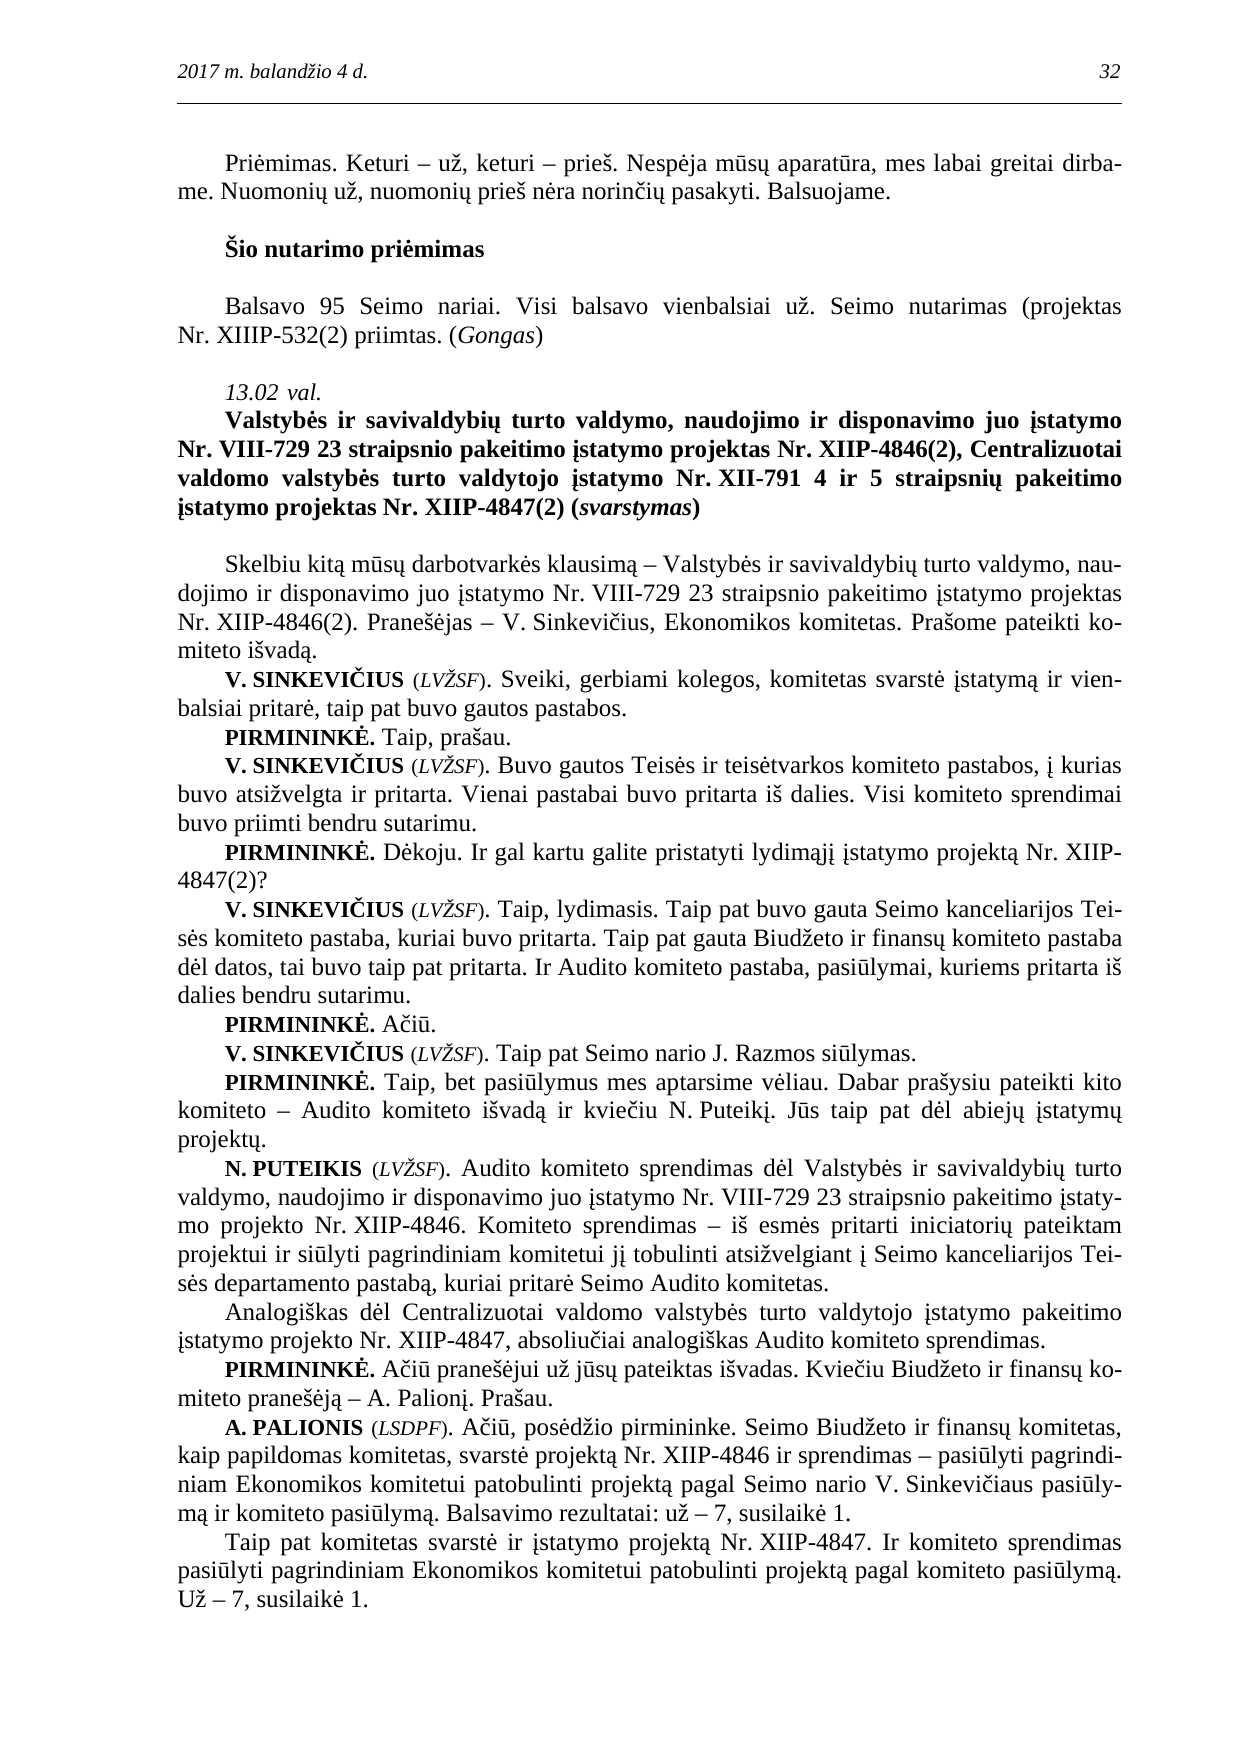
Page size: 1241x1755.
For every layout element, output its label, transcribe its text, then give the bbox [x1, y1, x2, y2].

text PIRMININKĖ. Taip, bet pa­siū­ly­mus mes ap­tar­si­me vė­liau. Da­bar pra­šy­siu pa­teik­ti ki­to ko­mi­te­to – Au­di­to ko­mi­te­to iš­va­dą ir kvie­čiu N. Pu­tei­kį. Jūs taip pat dėl abie­jų įsta­ty­mų projek­tų. [177, 1067, 1122, 1153]
text V. SINKEVIČIUS (LVŽSF). Taip, ly­di­ma­sis. Taip pat bu­vo gau­ta Sei­mo kan­ce­lia­ri­jos Tei­sės ko­mi­te­to pa­sta­ba, ku­riai bu­vo pri­tar­ta. Taip pat gau­ta Biu­dže­to ir fi­nan­sų ko­mi­te­to pa­sta­ba dėl da­tos, tai bu­vo taip pat pri­tar­ta. Ir Au­di­to ko­mi­te­to pa­sta­ba, pa­siū­ly­mai, ku­riems pri­tar­ta iš da­lies ben­dru su­ta­ri­mu. [177, 894, 1122, 1009]
text Bal­sa­vo 95 Sei­mo na­riai. Vi­si bal­sa­vo vien­bal­siai už. Sei­mo nu­ta­ri­mas (pro­jek­tas Nr. XIIIP-532(2) pri­im­tas. (Gon­gas) [177, 291, 1122, 349]
text V. SINKEVIČIUS (LVŽSF). Svei­ki, ger­bia­mi ko­le­gos, ko­mi­te­tas svars­tė įsta­ty­mą ir vien­bal­siai pri­ta­rė, taip pat bu­vo gau­tos pa­sta­bos. [177, 664, 1122, 722]
text PIRMININKĖ. Dė­ko­ju. Ir gal kar­tu ga­li­te pri­sta­ty­ti ly­di­mą­jį įsta­ty­mo pro­jek­tą Nr. XIIP-4847(2)? [177, 837, 1122, 894]
text PIRMININKĖ. Ačiū. [177, 1009, 1122, 1038]
text A. PALIONIS (LSDPF). Ačiū, po­sė­džio pir­mi­nin­ke. Sei­mo Biu­dže­to ir fi­nan­sų ko­mi­te­tas, kaip pa­pil­do­mas ko­mi­te­tas, svars­tė pro­jek­tą Nr. XIIP-4846 ir spren­di­mas – pa­siū­ly­ti pa­grin­di­niam Eko­no­mi­kos ko­mi­te­tui pa­to­bu­lin­ti pro­jek­tą pa­gal Sei­mo na­rio V. Sin­ke­vi­čiaus pa­siū­ly­mą ir ko­mi­te­to pa­siū­ly­mą. Bal­sa­vi­mo re­zul­ta­tai: už – 7, su­si­lai­kė 1. [177, 1412, 1122, 1527]
text Skel­biu ki­tą mū­sų dar­bo­tvarkės klau­si­mą – Vals­ty­bės ir sa­vi­val­dy­bių tur­to val­dy­mo, nau­do­ji­mo ir dis­po­na­vi­mo juo įsta­ty­mo Nr. VIII-729 23 straips­nio pa­kei­ti­mo įsta­ty­mo pro­jek­tas Nr. XIIP-4846(2). Pra­ne­šė­jas – V. Sin­ke­vi­čius, Eko­no­mi­kos ko­mi­te­tas. Pra­šo­me pa­teik­ti ko­mi­te­to iš­va­dą. [177, 549, 1122, 664]
text 13.02 val. [224, 378, 1122, 405]
text PIRMININKĖ. Ačiū pra­ne­šė­jui už jū­sų pa­teik­tas iš­va­das. Kvie­čiu Biu­dže­to ir fi­nan­sų ko­mi­te­to pra­ne­šė­ją – A. Pa­lio­nį. Pra­šau. [177, 1354, 1122, 1412]
text Vals­ty­bės ir sa­vi­val­dy­bių tur­to val­dy­mo, nau­do­ji­mo ir dis­po­na­vi­mo juo įsta­ty­mo Nr. VIII-729 23 straips­nio pa­kei­ti­mo įsta­ty­mo pro­jek­tas Nr. XIIP-4846(2), Cen­tra­li­zuo­tai val­do­mo vals­ty­bės tur­to val­dy­to­jo įsta­ty­mo Nr. XII-791 4 ir 5 straips­nių pa­kei­ti­mo įstaty­mo pro­jek­tas Nr. XIIP-4847(2) (svars­ty­mas) [177, 405, 1122, 520]
text Ana­lo­giš­kas dėl Cen­tra­li­zuo­tai val­do­mo vals­ty­bės tur­to val­dy­to­jo įsta­ty­mo pa­kei­ti­mo įsta­ty­mo pro­jek­to Nr. XIIP-4847, ab­so­liu­čiai ana­lo­giš­kas Au­di­to ko­mi­te­to spren­di­mas. [177, 1297, 1122, 1354]
text PIRMININKĖ. Taip, pra­šau. [177, 722, 1122, 750]
text N. PUTEIKIS (LVŽSF). Au­di­to ko­mi­te­to spren­di­mas dėl Vals­ty­bės ir sa­vi­val­dy­bių tur­to val­dy­mo, nau­do­ji­mo ir dis­po­na­vi­mo juo įsta­ty­mo Nr. VIII-729 23 straips­nio pa­kei­ti­mo įsta­ty­mo pro­jek­to Nr. XIIP-4846. Ko­mi­te­to spren­di­mas – iš es­mės pri­tar­ti ini­cia­to­rių pa­teik­tam pro­jek­tui ir siū­ly­ti pa­grin­di­niam ko­mi­te­tui jį to­bu­lin­ti at­si­žvel­giant į Sei­mo kan­ce­lia­ri­jos Tei­sės de­par­ta­men­to pa­sta­bą, ku­riai pri­ta­rė Sei­mo Au­di­to ko­mi­te­tas. [177, 1153, 1122, 1297]
text Šio nu­ta­ri­mo pri­ėmi­mas [177, 234, 1122, 263]
text V. SINKEVIČIUS (LVŽSF). Taip pat Sei­mo na­rio J. Raz­mos siū­ly­mas. [177, 1038, 1122, 1067]
text Taip pat ko­mi­te­tas svars­tė ir įsta­ty­mo pro­jek­tą Nr. XIIP-4847. Ir ko­mi­te­to spren­di­mas pa­siū­ly­ti pa­grin­di­niam Eko­no­mi­kos ko­mi­te­tui pa­to­bu­lin­ti pro­jek­tą pa­gal ko­mi­te­to pa­siū­ly­mą. Už – 7, su­si­lai­kė 1. [177, 1527, 1122, 1613]
text V. SINKEVIČIUS (LVŽSF). Bu­vo gau­tos Tei­sės ir tei­sėt­var­kos ko­mi­te­to pa­sta­bos, į ku­rias bu­vo at­si­žvelg­ta ir pri­tar­ta. Vie­nai pa­sta­bai bu­vo pri­tar­ta iš da­lies. Vi­si ko­mi­te­to spren­di­mai bu­vo pri­im­ti ben­dru su­ta­ri­mu. [177, 750, 1122, 837]
text Pri­ėmi­mas. Ke­tu­ri – už, ke­tu­ri – prieš. Ne­spė­ja mū­sų apa­ra­tū­ra, mes la­bai grei­tai dir­ba­me. Nuo­mo­nių už, nuo­mo­nių prieš nė­ra no­rin­čių pa­sa­ky­ti. Bal­suo­ja­me. [177, 148, 1122, 205]
